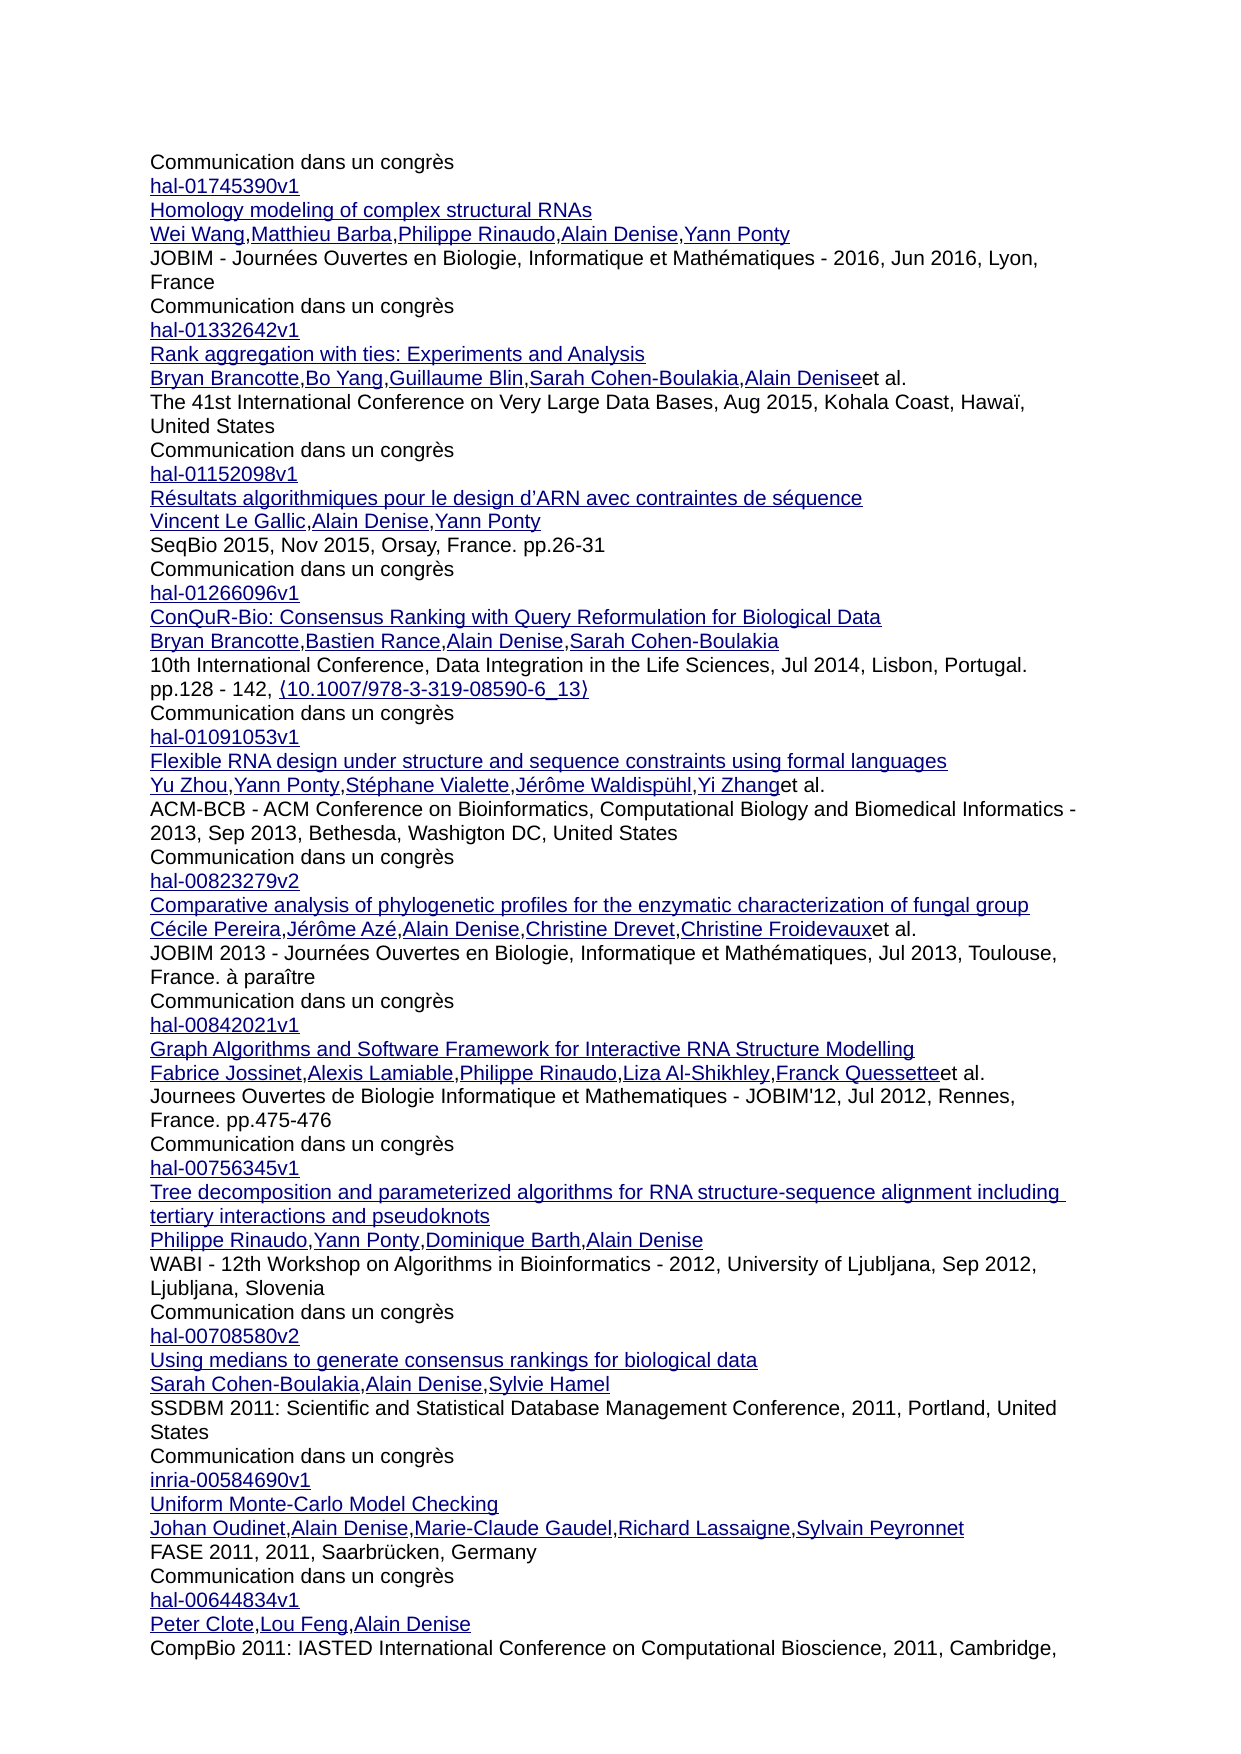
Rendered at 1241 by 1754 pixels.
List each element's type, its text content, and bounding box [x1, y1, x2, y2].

table_cell Uniform Monte-Carlo Model Checking Johan Oudinet,Alain Denise,Marie-Claude Gaudel,Richard Lassaigne,Sylvain Peyronnet FASE 2011, 2011, Saarbrücken, Germany Communication dans un congrès hal-00644834v1 [150, 1492, 1090, 1611]
table_cell A new approach to suboptimal pairwise sequence alignment Peter Clote,Lou Feng,Alain Denise CompBio 2011: IASTED International Conference on Computational Bioscience, 2011, Cambridge, United Kingdom Communication dans un congrès inria-00594890v1 [150, 1611, 1090, 1659]
table_cell Tree decomposition and parameterized algorithms for RNA structure-sequence alignment including tertiary interactions and pseudoknots Philippe Rinaudo,Yann Ponty,Dominique Barth,Alain Denise WABI - 12th Workshop on Algorithms in Bioinformatics - 2012, University of Ljubljana, Sep 2012, Ljubljana, Slovenia Communication dans un congrès hal-00708580v2 [150, 1180, 1090, 1348]
table_cell Comparative analysis of phylogenetic profiles for the enzymatic characterization of fungal group Cécile Pereira,Jérôme Azé,Alain Denise,Christine Drevet,Christine Froidevauxet al. JOBIM 2013 - Journées Ouvertes en Biologie, Informatique et Mathématiques, Jul 2013, Toulouse, France. à paraître Communication dans un congrès hal-00842021v1 [150, 893, 1090, 1036]
table_cell Homology ­modeling of complex structural RNAs Wei Wang​,Matthieu Barba​,Philippe Rinaudo​,Alain Denise,Yann Ponty JOBIM - Journées Ouvertes en Biologie, Informatique et Mathématiques - 2016, Jun 2016, Lyon, France Communication dans un congrès hal-01332642v1 [150, 198, 1090, 342]
table_cell Using medians to generate consensus rankings for biological data Sarah Cohen-Boulakia,Alain Denise,Sylvie Hamel SSDBM 2011: Scientific and Statistical Database Management Conference, 2011, Portland, United States Communication dans un congrès inria-00584690v1 [150, 1348, 1090, 1492]
table_cell Communication dans un congrès hal-01745390v1 [150, 150, 1090, 198]
table_cell Flexible RNA design under structure and sequence constraints using formal languages Yu Zhou,Yann Ponty,Stéphane Vialette,Jérôme Waldispühl,Yi Zhanget al. ACM-BCB - ACM Conference on Bioinformatics, Computational Biology and Biomedical Informatics - 2013, Sep 2013, Bethesda, Washigton DC, United States Communication dans un congrès hal-00823279v2 [150, 749, 1090, 893]
table_cell Résultats algorithmiques pour le design d’ARN avec contraintes de séquence Vincent Le Gallic,Alain Denise,Yann Ponty SeqBio 2015, Nov 2015, Orsay, France. pp.26-31 Communication dans un congrès hal-01266096v1 [150, 485, 1090, 605]
table_cell Graph Algorithms and Software Framework for Interactive RNA Structure Modelling Fabrice Jossinet,Alexis Lamiable,Philippe Rinaudo,Liza Al-Shikhley,Franck Quessetteet al. Journees Ouvertes de Biologie Informatique et Mathematiques - JOBIM'12, Jul 2012, Rennes, France. pp.475-476 Communication dans un congrès hal-00756345v1 [150, 1036, 1090, 1180]
table_cell Rank aggregation with ties: Experiments and Analysis Bryan Brancotte,Bo Yang,Guillaume Blin,Sarah Cohen-Boulakia,Alain Deniseet al. The 41st International Conference on Very Large Data Bases, Aug 2015, Kohala Coast, Hawaï, United States Communication dans un congrès hal-01152098v1 [150, 342, 1090, 485]
table_cell ConQuR-Bio: Consensus Ranking with Query Reformulation for Biological Data Bryan Brancotte,Bastien Rance,Alain Denise,Sarah Cohen-Boulakia 10th International Conference, Data Integration in the Life Sciences, Jul 2014, Lisbon, Portugal. pp.128 - 142, ⟨10.1007/978-3-319-08590-6_13⟩ Communication dans un congrès hal-01091053v1 [150, 605, 1090, 749]
